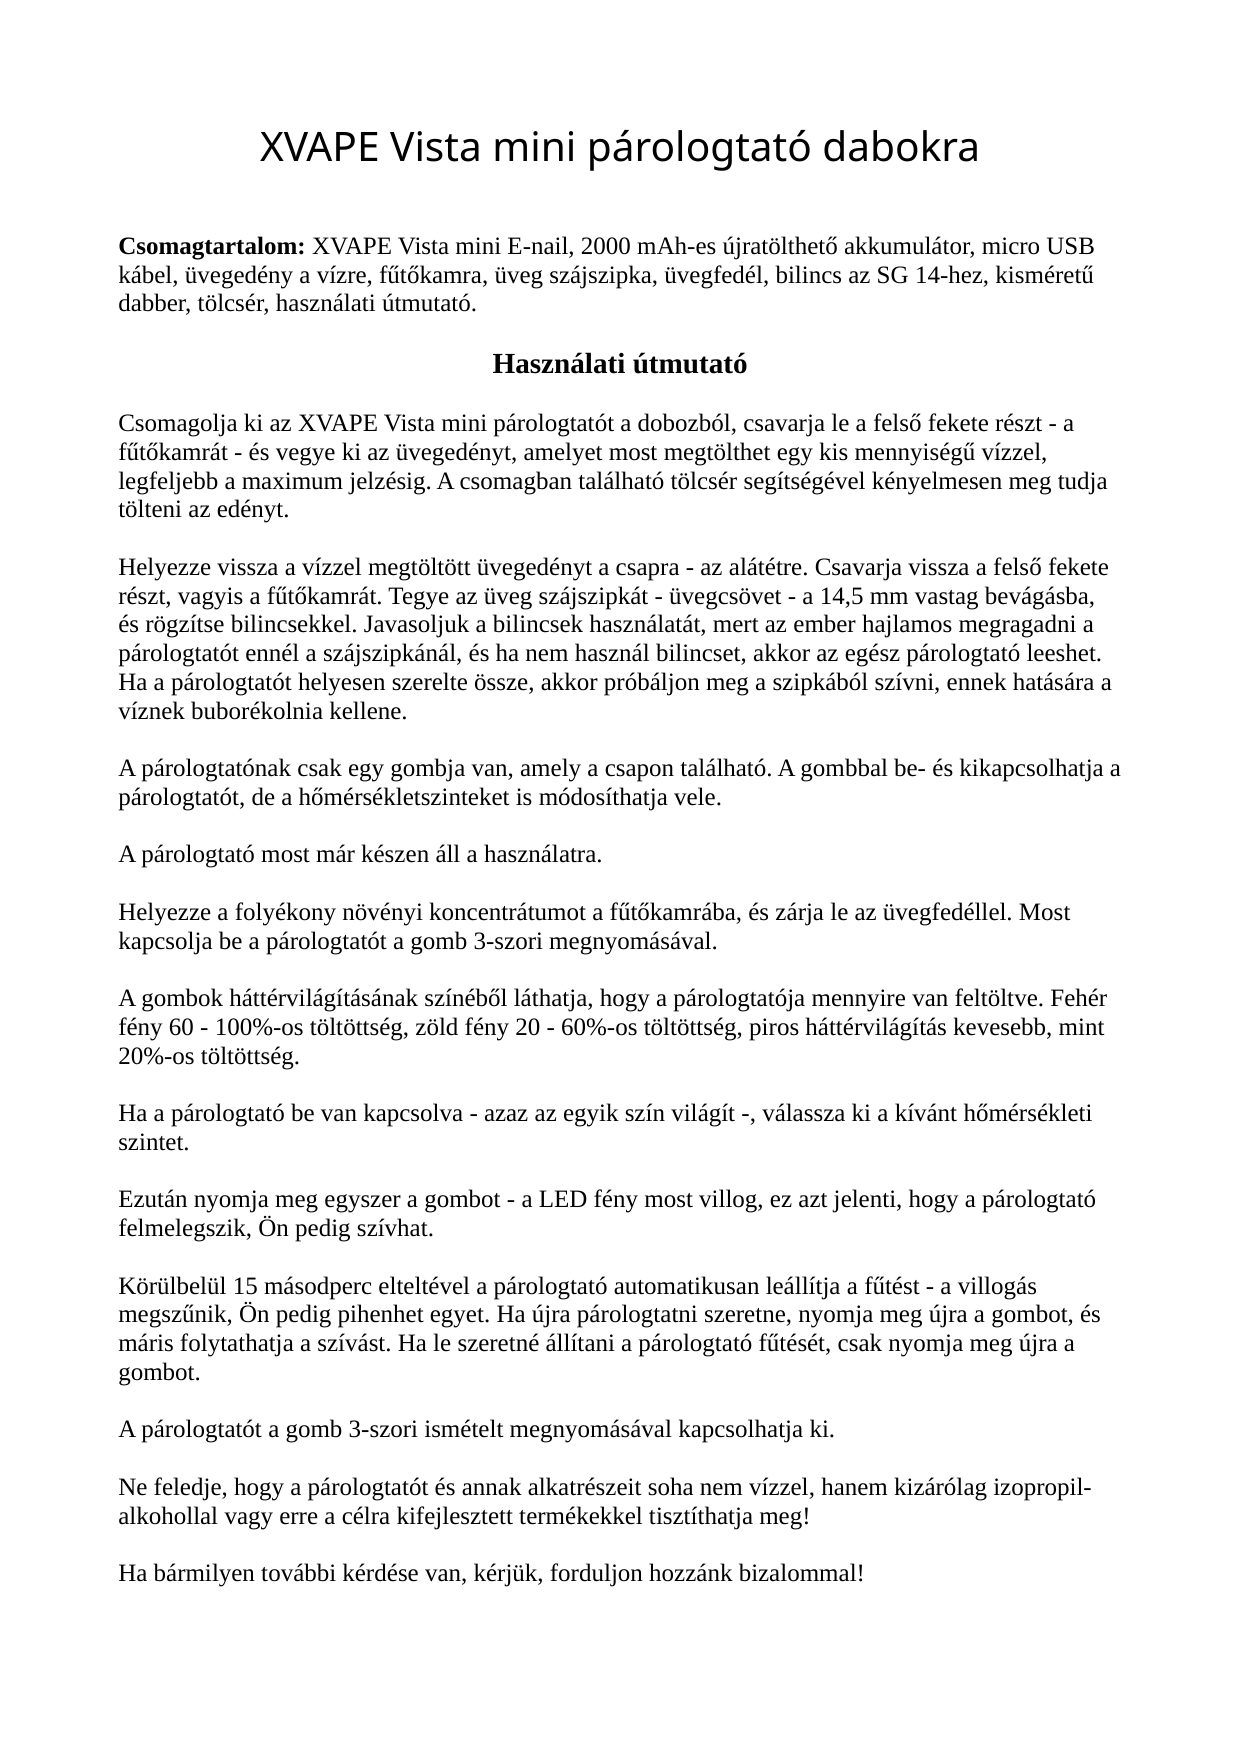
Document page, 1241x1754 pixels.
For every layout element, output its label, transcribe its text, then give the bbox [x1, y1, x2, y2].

text A párologtató most már készen áll a használatra. [118, 839, 1122, 868]
text A párologtatót a gomb 3-szori ismételt megnyomásával kapcsolhatja ki. [118, 1414, 1122, 1443]
text Helyezze vissza a vízzel megtöltött üvegedényt a csapra - az alátétre. Csavarja vissza a felső fekete részt, vagyis a fűtőkamrát. Tegye az üveg szájszipkát - üvegcsövet - a 14,5 mm vastag bevágásba, és rögzítse bilincsekkel. Javasoljuk a bilincsek használatát, mert az ember hajlamos megragadni a párologtatót ennél a szájszipkánál, és ha nem használ bilincset, akkor az egész párologtató leeshet. Ha a párologtatót helyesen szerelte össze, akkor próbáljon meg a szipkából szívni, ennek hatására a víznek buborékolnia kellene. [118, 552, 1122, 724]
text A párologtatónak csak egy gombja van, amely a csapon található. A gombbal be- és kikapcsolhatja a párologtatót, de a hőmérsékletszinteket is módosíthatja vele. [118, 753, 1122, 811]
text Körülbelül 15 másodperc elteltével a párologtató automatikusan leállítja a fűtést - a villogás megszűnik, Ön pedig pihenhet egyet. Ha újra párologtatni szeretne, nyomja meg újra a gombot, és máris folytathatja a szívást. Ha le szeretné állítani a párologtató fűtését, csak nyomja meg újra a gombot. [118, 1271, 1122, 1386]
text XVAPE Vista mini párologtató dabokra [118, 118, 1122, 173]
text A gombok háttérvilágításának színéből láthatja, hogy a párologtatója mennyire van feltöltve. Fehér fény 60 - 100%-os töltöttség, zöld fény 20 - 60%-os töltöttség, piros háttérvilágítás kevesebb, mint 20%-os töltöttség. [118, 983, 1122, 1069]
text Csomagtartalom: XVAPE Vista mini E-nail, 2000 mAh-es újratölthető akkumulátor, micro USB kábel, üvegedény a vízre, fűtőkamra, üveg szájszipka, üvegfedél, bilincs az SG 14-hez, kisméretű dabber, tölcsér, használati útmutató. [118, 231, 1122, 317]
text Ezután nyomja meg egyszer a gombot - a LED fény most villog, ez azt jelenti, hogy a párologtató felmelegszik, Ön pedig szívhat. [118, 1184, 1122, 1242]
text Ha bármilyen további kérdése van, kérjük, forduljon hozzánk bizalommal! [118, 1558, 1122, 1587]
text Ha a párologtató be van kapcsolva - azaz az egyik szín világít -, válassza ki a kívánt hőmérsékleti szintet. [118, 1098, 1122, 1156]
text Ne feledje, hogy a párologtatót és annak alkatrészeit soha nem vízzel, hanem kizárólag izopropil-alkohollal vagy erre a célra kifejlesztett termékekkel tisztíthatja meg! [118, 1472, 1122, 1529]
text Helyezze a folyékony növényi koncentrátumot a fűtőkamrába, és zárja le az üvegfedéllel. Most kapcsolja be a párologtatót a gomb 3-szori megnyomásával. [118, 897, 1122, 954]
text Csomagolja ki az XVAPE Vista mini párologtatót a dobozból, csavarja le a felső fekete részt - a fűtőkamrát - és vegye ki az üvegedényt, amelyet most megtölthet egy kis mennyiségű vízzel, legfeljebb a maximum jelzésig. A csomagban található tölcsér segítségével kényelmesen meg tudja tölteni az edényt. [118, 408, 1122, 523]
text Használati útmutató [118, 346, 1122, 379]
